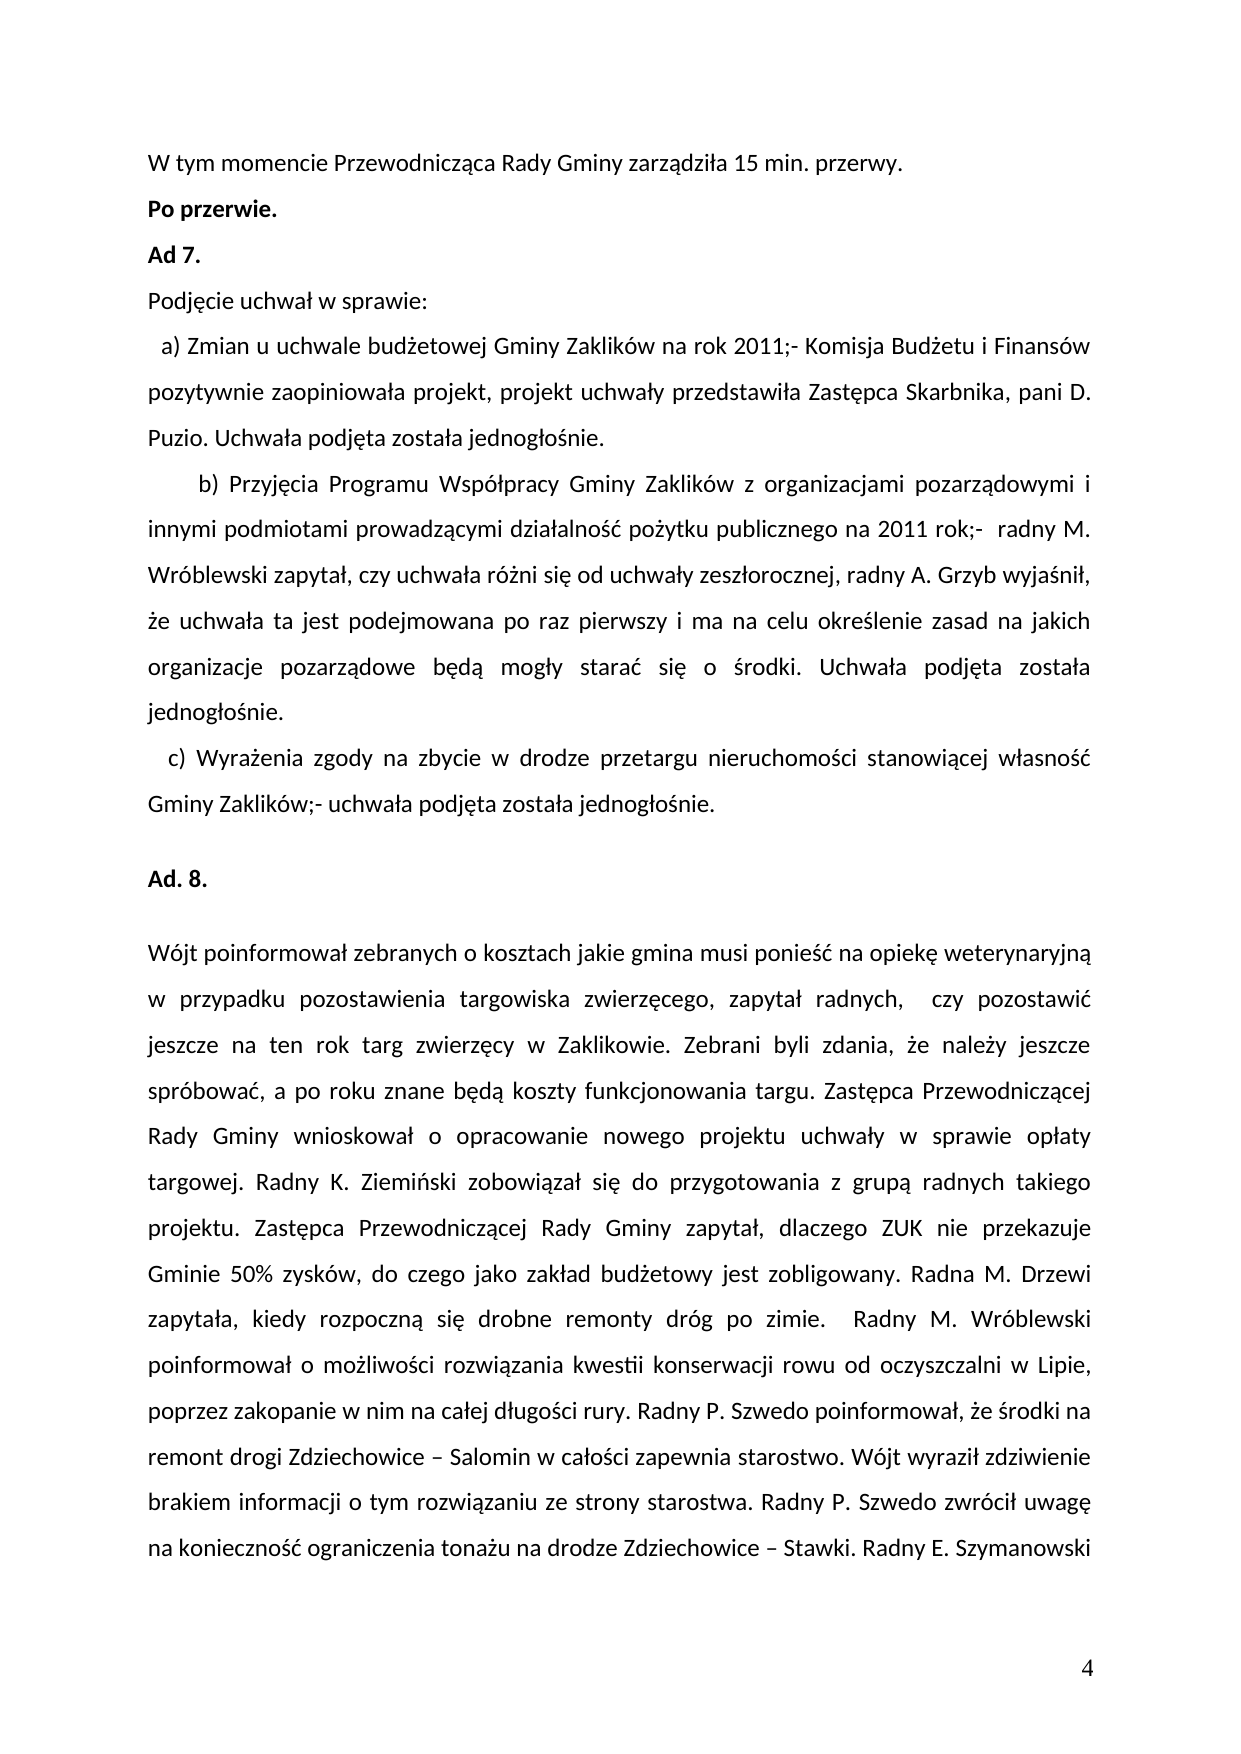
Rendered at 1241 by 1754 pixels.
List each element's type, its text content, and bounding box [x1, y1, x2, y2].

text W tym momencie Przewodnicząca Rady Gminy zarządziła 15 min. przerwy. [148, 148, 1092, 178]
text Po przerwie. [148, 193, 1092, 224]
text Wójt poinformował zebranych o kosztach jakie gmina musi ponieść na opiekę weterynaryjną w przypadku pozostawienia targowiska zwierzęcego, zapytał radnych, czy pozostawić jeszcze na ten rok targ zwierzęcy w Zaklikowie. Zebrani byli zdania, że należy jeszcze spróbować, a po roku znane będą koszty funkcjonowania targu. Zastępca Przewodniczącej Rady Gminy wnioskował o opracowanie nowego projektu uchwały w sprawie opłaty targowej. Radny K. Ziemiński zobowiązał się do przygotowania z grupą radnych takiego projektu. Zastępca Przewodniczącej Rady Gminy zapytał, dlaczego ZUK nie przekazuje Gminie 50% zysków, do czego jako zakład budżetowy jest zobligowany. Radna M. Drzewi zapytała, kiedy rozpoczną się drobne remonty dróg po zimie. Radny M. Wróblewski poinformował o możliwości rozwiązania kwestii konserwacji rowu od oczyszczalni w Lipie, poprzez zakopanie w nim na całej długości rury. Radny P. Szwedo poinformował, że środki na remont drogi Zdziechowice – Salomin w całości zapewnia starostwo. Wójt wyraził zdziwienie brakiem informacji o tym rozwiązaniu ze strony starostwa. Radny P. Szwedo zwrócił uwagę na konieczność ograniczenia tonażu na drodze Zdziechowice – Stawki. Radny E. Szymanowski [148, 938, 1092, 1563]
text Ad 7. [148, 239, 1092, 269]
text a) Zmian u uchwale budżetowej Gminy Zaklików na rok 2011;- Komisja Budżetu i Finansów pozytywnie zaopiniowała projekt, projekt uchwały przedstawiła Zastępca Skarbnika, pani D. Puzio. Uchwała podjęta została jednogłośnie. [148, 331, 1092, 452]
text c) Wyrażenia zgody na zbycie w drodze przetargu nieruchomości stanowiącej własność Gminy Zaklików;- uchwała podjęta została jednogłośnie. [148, 742, 1092, 818]
text Ad. 8. [148, 863, 1092, 893]
text Podjęcie uchwał w sprawie: [148, 285, 1092, 315]
text b) Przyjęcia Programu Współpracy Gminy Zaklików z organizacjami pozarządowymi i innymi podmiotami prowadzącymi działalność pożytku publicznego na 2011 rok;- radny M. Wróblewski zapytał, czy uchwała różni się od uchwały zeszłorocznej, radny A. Grzyb wyjaśnił, że uchwała ta jest podejmowana po raz pierwszy i ma na celu określenie zasad na jakich organizacje pozarządowe będą mogły starać się o środki. Uchwała podjęta została jednogłośnie. [148, 468, 1092, 727]
